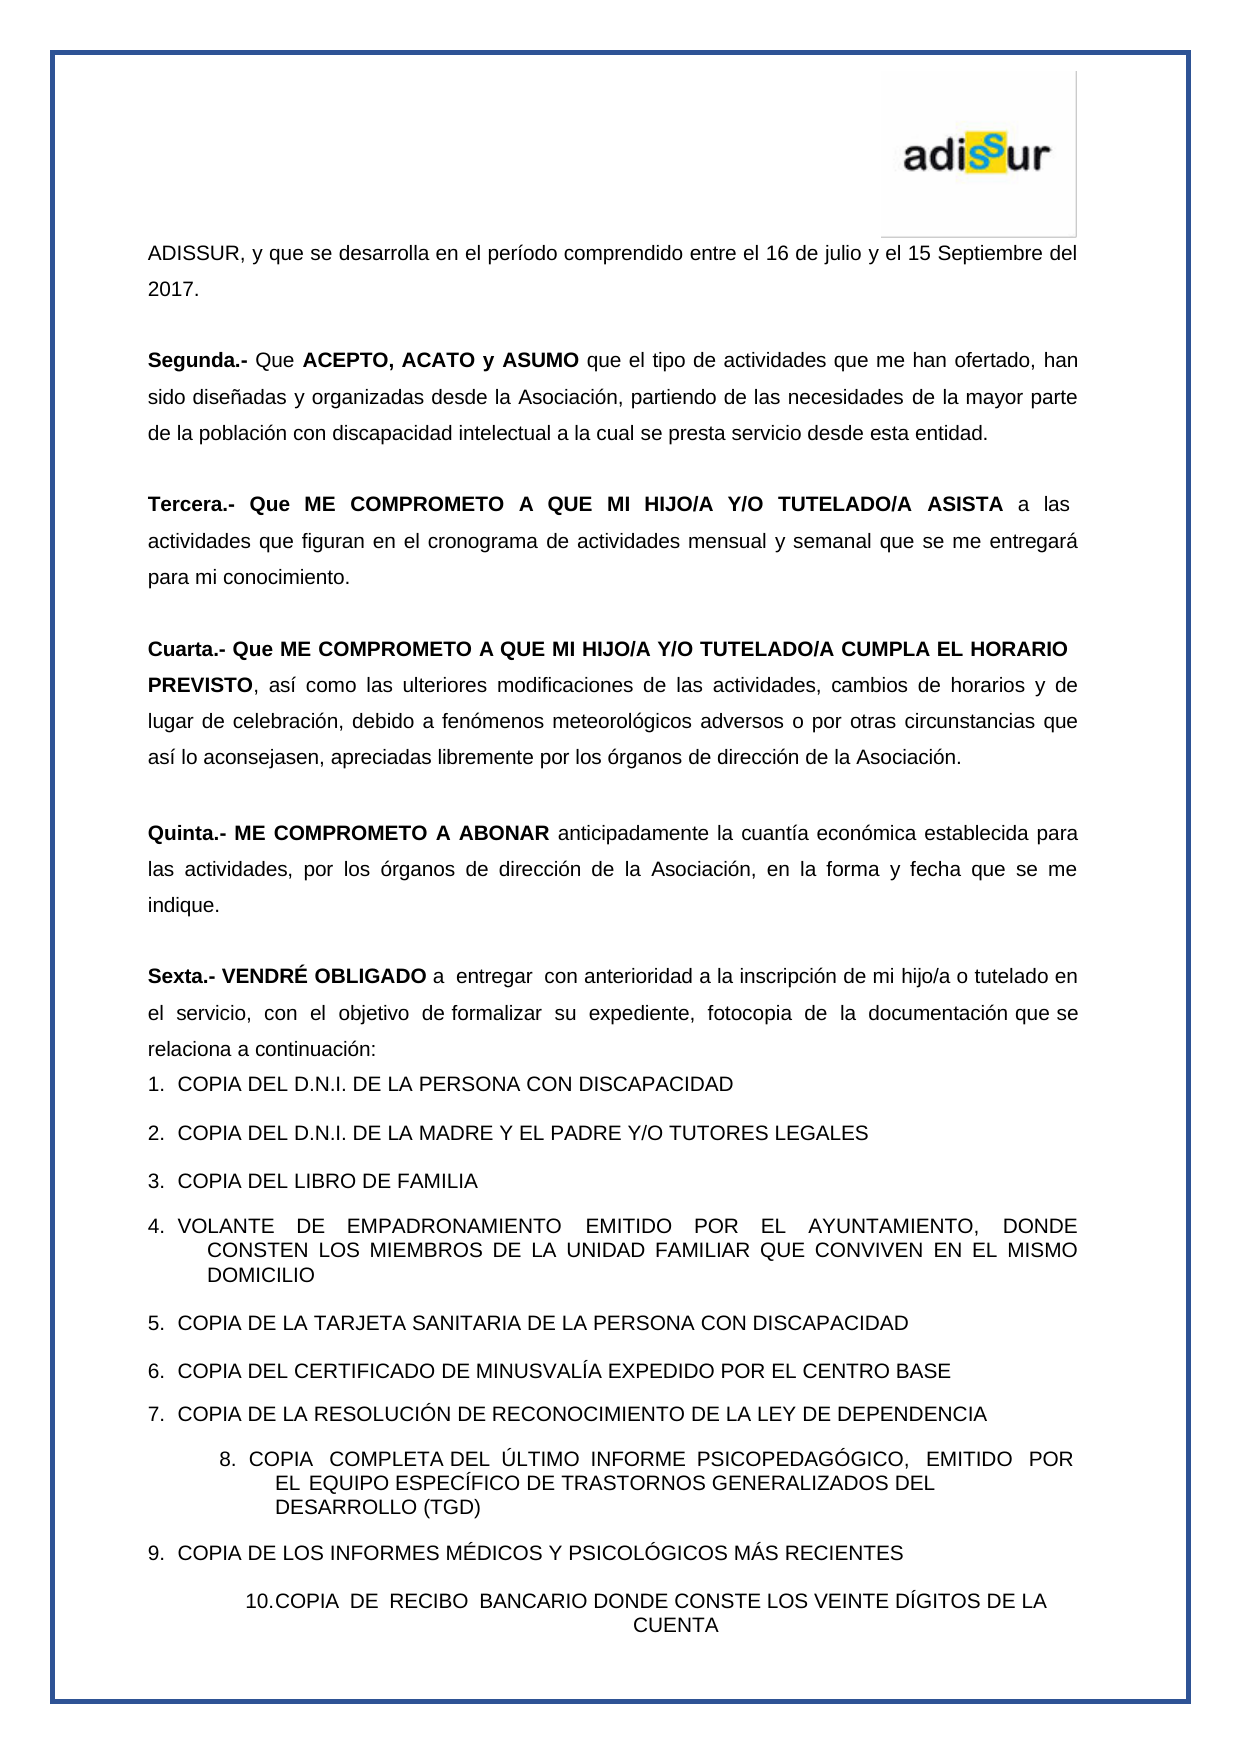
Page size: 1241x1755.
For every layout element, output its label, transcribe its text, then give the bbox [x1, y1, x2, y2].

list COPIA DE LA TARJETA SANITARIA DE LA PERSONA CON DISCAPACIDAD [148, 1311, 1091, 1334]
text Cuarta.- Que ME COMPROMETO A QUE MI HIJO/A Y/O TUTELADO/A CUMPLA EL HORARIO [148, 637, 1091, 661]
list COPIA DEL LIBRO DE FAMILIA [148, 1169, 1091, 1193]
list COPIA DEL D.N.I. DE LA PERSONA CON DISCAPACIDAD [148, 1073, 1091, 1097]
list COPIA COMPLETA DEL ÚLTIMO INFORME PSICOPEDAGÓGICO, EMITIDO POR EL EQUIPO ESPECÍFICO DE TRASTORNOS GENERALIZADOS DEL DESARROLLO (TGD) [219, 1447, 1076, 1519]
text PREVISTO, así como las ulteriores modificaciones de las actividades, cambios de horarios y de lugar de celebración, debido a fenómenos meteorológicos adversos o por otras circunstancias que así lo aconsejasen, apreciadas libremente por los órganos de dirección de la Asociación. [148, 672, 1078, 769]
text Quinta.- ME COMPROMETO A ABONAR anticipadamente la cuantía económica establecida para las actividades, por los órganos de dirección de la Asociación, en la forma y fecha que se me indique. [148, 820, 1078, 917]
list COPIA DEL CERTIFICADO DE MINUSVALÍA EXPEDIDO POR EL CENTRO BASE [148, 1358, 1091, 1382]
list COPIA DEL D.N.I. DE LA MADRE Y EL PADRE Y/O TUTORES LEGALES [148, 1121, 1091, 1144]
text Tercera.- Que ME COMPROMETO A QUE MI HIJO/A Y/O TUTELADO/A ASISTA a las [148, 492, 1091, 516]
list COPIA DE RECIBO BANCARIO DONDE CONSTE LOS VEINTE DÍGITOS DE LA CUENTA [204, 1589, 1088, 1637]
list COPIA DE LOS INFORMES MÉDICOS Y PSICOLÓGICOS MÁS RECIENTES [148, 1541, 1091, 1565]
text Segunda.- Que ACEPTO, ACATO y ASUMO que el tipo de actividades que me han ofertado, han sido diseñadas y organizadas desde la Asociación, partiendo de las necesidades de la mayor parte de la población con discapacidad intelectual a la cual se presta servicio desde esta entidad. [148, 348, 1079, 444]
list VOLANTE DE EMPADRONAMIENTO EMITIDO POR EL AYUNTAMIENTO, DONDE CONSTEN LOS MIEMBROS DE LA UNIDAD FAMILIAR QUE CONVIVEN EN EL MISMO DOMICILIO [148, 1214, 1078, 1286]
text actividades que figuran en el cronograma de actividades mensual y semanal que se me entregará para mi conocimiento. [148, 528, 1078, 589]
text Sexta.- VENDRÉ OBLIGADO a entregar con anterioridad a la inscripción de mi hijo/a o tutelado en el servicio, con el objetivo de formalizar su expediente, fotocopia de la documentación que se relaciona a continuación: [148, 964, 1079, 1061]
text ADISSUR, y que se desarrolla en el período comprendido entre el 16 de julio y el 15 Septiembre del 2017. [148, 240, 1078, 300]
list COPIA DE LA RESOLUCIÓN DE RECONOCIMIENTO DE LA LEY DE DEPENDENCIA [148, 1402, 1091, 1426]
